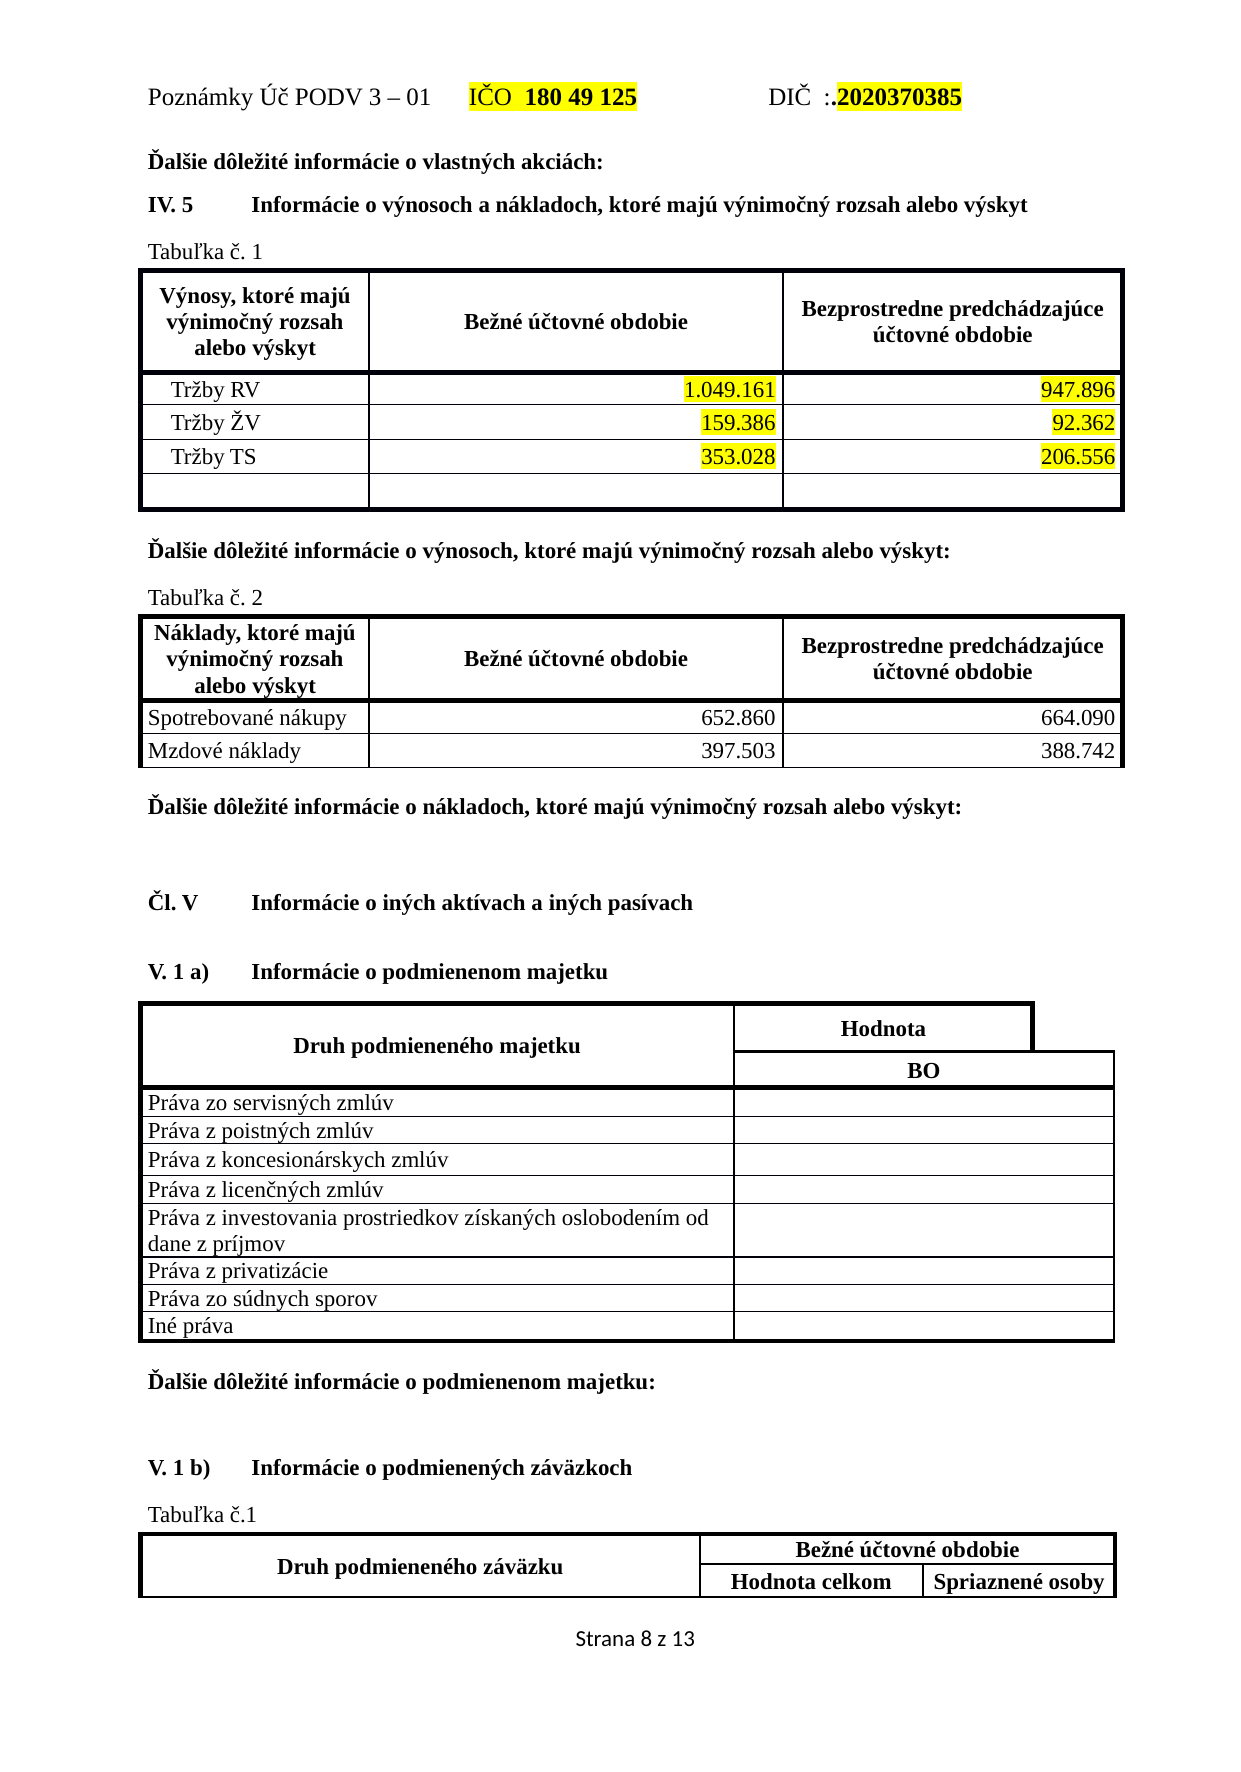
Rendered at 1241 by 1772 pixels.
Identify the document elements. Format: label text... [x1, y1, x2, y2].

table_cell Výnosy, ktoré majú výnimočný rozsah alebo výskyt [143, 273, 368, 370]
table_header [524, 580, 686, 614]
table_header [693, 1497, 709, 1532]
table_header [458, 580, 524, 614]
table_header [458, 234, 509, 268]
table_header [801, 580, 834, 614]
table_cell [735, 1285, 1113, 1311]
table_cell Práva zo servisných zmlúv [143, 1090, 733, 1116]
table_header [1004, 234, 1105, 268]
table_cell 397.503 [370, 734, 782, 767]
table_cell 1.049.161 [370, 375, 782, 404]
table_cell Hodnota celkom [701, 1565, 922, 1596]
table_cell Bežné účtovné obdobie [370, 273, 782, 370]
table_header [1004, 580, 1105, 614]
table_header [509, 234, 686, 268]
table_header [349, 1497, 462, 1532]
table_header Tabuľka č.1 [140, 1497, 349, 1532]
table_cell [735, 1090, 1113, 1116]
table_header [817, 234, 1004, 268]
table_cell Iné práva [143, 1312, 733, 1338]
text Ďalšie dôležité informácie o nákladoch, ktoré majú výnimočný rozsah alebo výskyt: [148, 793, 1122, 819]
table_header [346, 234, 458, 268]
table_cell Bezprostredne predchádzajúce účtovné obdobie [784, 619, 1120, 698]
table_header [834, 580, 1004, 614]
text IV. 5 Informácie o výnosoch a nákladoch, ktoré majú výnimočný rozsah alebo výskyt [148, 191, 1122, 217]
table_cell 664.090 [784, 703, 1120, 732]
table_cell [735, 1258, 1113, 1284]
table_cell 388.742 [784, 734, 1120, 767]
table_cell [735, 1204, 1113, 1256]
table_cell Práva zo súdnych sporov [143, 1285, 733, 1311]
table_cell Práva z poistných zmlúv [143, 1117, 733, 1143]
table_header [686, 234, 800, 268]
table_header [1105, 234, 1122, 268]
table_cell Práva z licenčných zmlúv [143, 1176, 733, 1203]
table_header [686, 580, 801, 614]
table_cell [370, 474, 782, 507]
table_cell 353.028 [370, 440, 782, 473]
text Ďalšie dôležité informácie o výnosoch, ktoré majú výnimočný rozsah alebo výskyt: [148, 537, 1122, 563]
table_cell Tržby TS [143, 440, 368, 473]
table_cell [735, 1176, 1113, 1203]
text Ďalšie dôležité informácie o podmienenom majetku: [148, 1368, 1122, 1394]
table_cell Druh podmieneného záväzku [143, 1536, 699, 1596]
table_cell Práva z koncesionárskych zmlúv [143, 1144, 733, 1175]
text Ďalšie dôležité informácie o vlastných akciách: [148, 148, 1122, 174]
table_header [1035, 1001, 1113, 1050]
table_cell Bežné účtovné obdobie [701, 1536, 1113, 1563]
table_cell Bežné účtovné obdobie [370, 619, 782, 698]
table_header [923, 1497, 1115, 1532]
table_header [463, 1497, 582, 1532]
table_cell Náklady, ktoré majú výnimočný rozsah alebo výskyt [143, 619, 368, 698]
table_cell Spotrebované nákupy [143, 703, 368, 732]
table_cell 92.362 [784, 405, 1120, 438]
text V. 1 a) Informácie o podmienenom majetku [148, 958, 1122, 984]
table_cell 206.556 [784, 440, 1120, 473]
table_header [800, 234, 817, 268]
table_cell 652.860 [370, 703, 782, 732]
table_cell [784, 474, 1120, 507]
table_header Hodnota [735, 1006, 1030, 1050]
table_cell 947.896 [784, 375, 1120, 404]
table_header Tabuľka č. 2 [140, 580, 346, 614]
table_cell BO [735, 1053, 1113, 1085]
table_header [346, 580, 458, 614]
table_cell Tržby RV [143, 375, 368, 404]
text Čl. V Informácie o iných aktívach a iných pasívach [148, 888, 1122, 915]
table_header [582, 1497, 693, 1532]
table_header Druh podmieneného majetku [143, 1006, 733, 1085]
table_cell [735, 1312, 1113, 1338]
table_cell Mzdové náklady [143, 734, 368, 767]
table_cell Bezprostredne predchádzajúce účtovné obdobie [784, 273, 1120, 370]
table_header Tabuľka č. 1 [140, 234, 346, 268]
table_cell [735, 1117, 1113, 1143]
table_cell 159.386 [370, 405, 782, 438]
table_header [906, 1497, 923, 1532]
table_cell Spriaznené osoby [924, 1565, 1113, 1596]
table_cell [143, 474, 368, 507]
table_header [1105, 580, 1122, 614]
table_cell Práva z investovania prostriedkov získaných oslobodením od dane z príjmov [143, 1204, 733, 1256]
table_cell [735, 1144, 1113, 1175]
table_cell Práva z privatizácie [143, 1258, 733, 1284]
table_cell Tržby ŽV [143, 405, 368, 438]
table_header [710, 1497, 906, 1532]
text V. 1 b) Informácie o podmienených záväzkoch [148, 1454, 1122, 1481]
